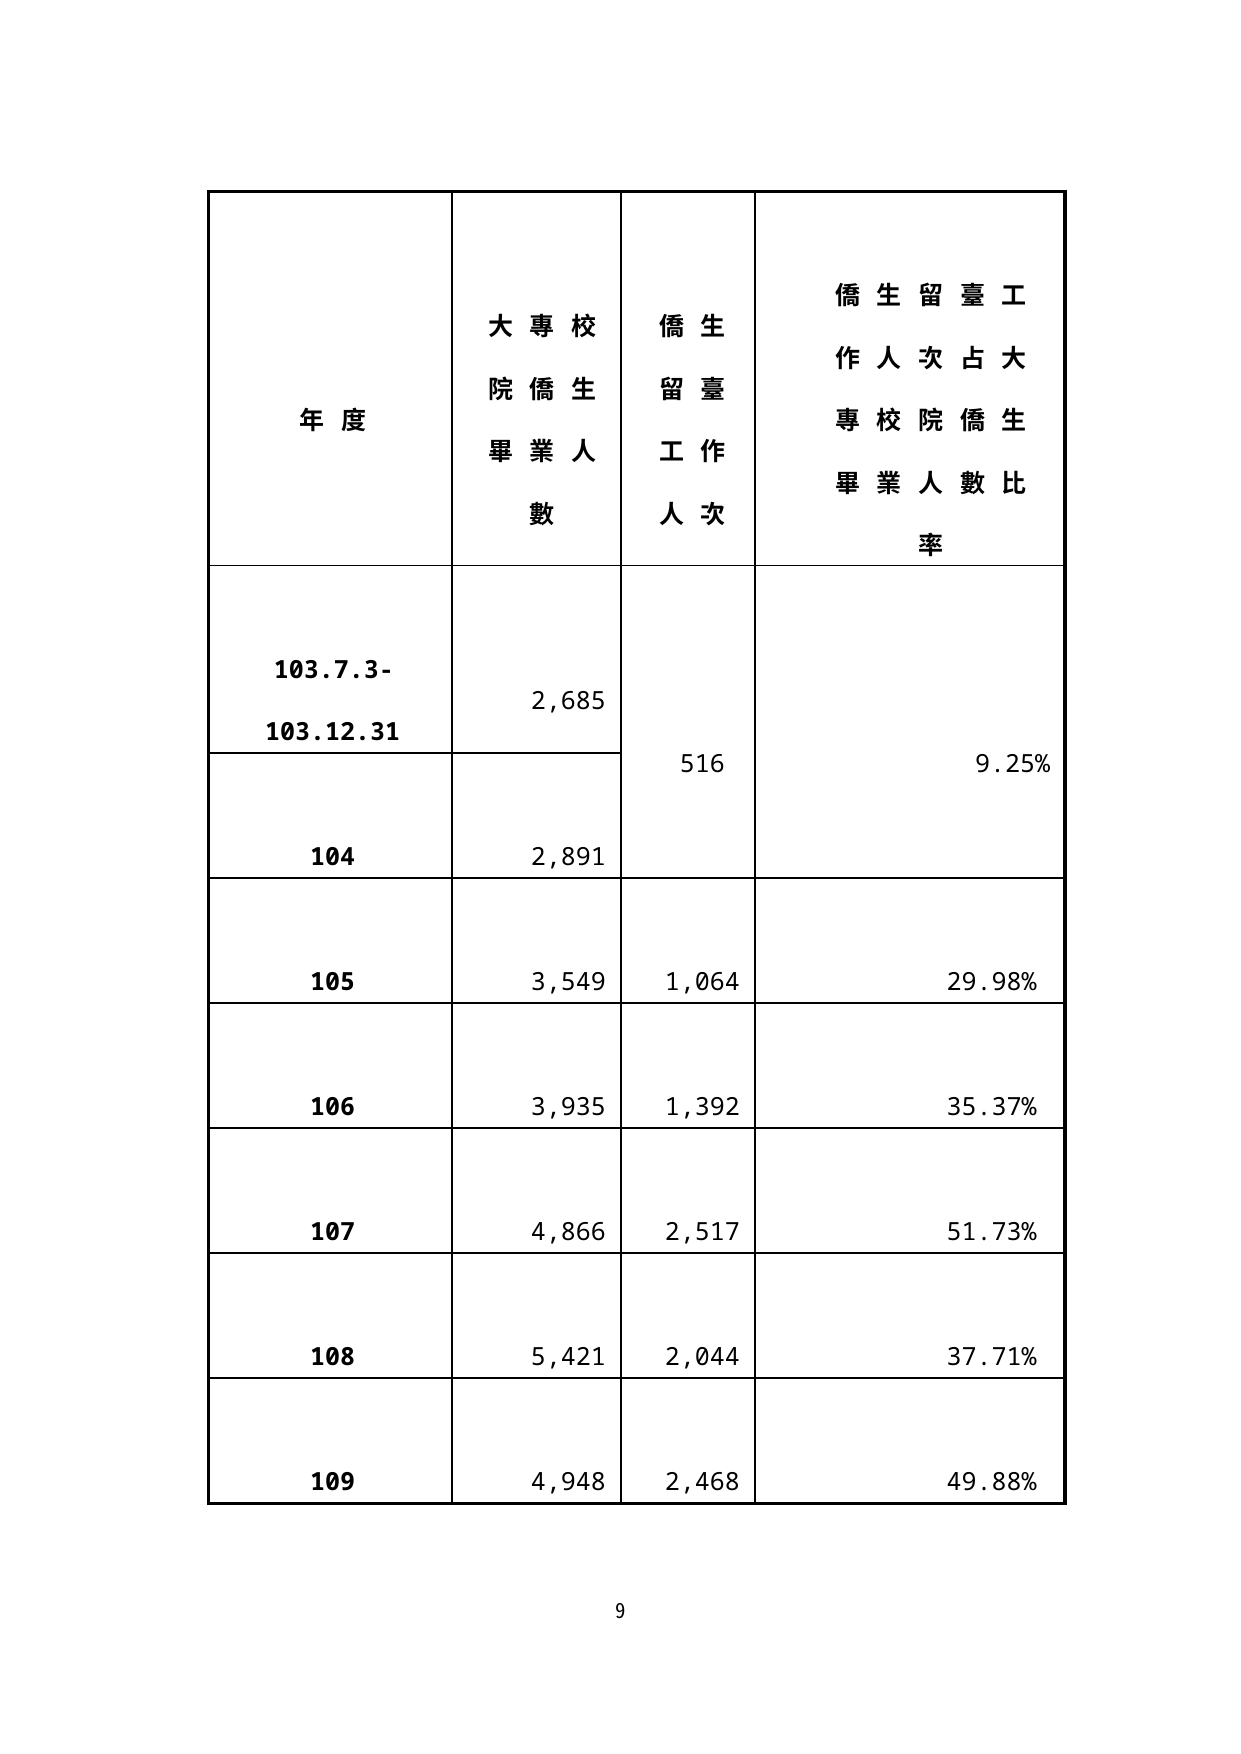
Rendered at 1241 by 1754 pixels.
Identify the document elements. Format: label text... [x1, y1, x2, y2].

table_cell 104 [210, 754, 451, 877]
table_cell 4,866 [453, 1129, 620, 1252]
table_cell 3,549 [453, 879, 620, 1002]
table_header 大專校院僑生畢業人數 [453, 193, 620, 564]
table_cell 49.88% [756, 1379, 1063, 1502]
table_cell 5,421 [453, 1254, 620, 1377]
table_cell 2,685 [453, 566, 620, 752]
table_header 僑生留臺工作人次 [622, 193, 754, 564]
table_cell 37.71% [756, 1254, 1063, 1377]
table_cell 109 [210, 1379, 451, 1502]
table_cell 3,935 [453, 1004, 620, 1127]
table_header 僑生留臺工作人次占大專校院僑生畢業人數比率 [756, 193, 1063, 564]
table_cell 2,044 [622, 1254, 754, 1377]
table_cell 1,392 [622, 1004, 754, 1127]
table_cell 4,948 [453, 1379, 620, 1502]
table_cell 29.98% [756, 879, 1063, 1002]
table_cell 106 [210, 1004, 451, 1127]
table_cell 35.37% [756, 1004, 1063, 1127]
table_cell 2,468 [622, 1379, 754, 1502]
table_header 年度 [210, 193, 451, 564]
table_cell 105 [210, 879, 451, 1002]
table_cell 108 [210, 1254, 451, 1377]
table_cell 1,064 [622, 879, 754, 1002]
table_cell 2,517 [622, 1129, 754, 1252]
table_cell 107 [210, 1129, 451, 1252]
table_cell 9.25% [756, 566, 1063, 877]
table_cell 103.7.3-103.12.31 [210, 566, 451, 752]
table_cell 2,891 [453, 754, 620, 877]
table_cell 516 [622, 566, 754, 877]
table_cell 51.73% [756, 1129, 1063, 1252]
